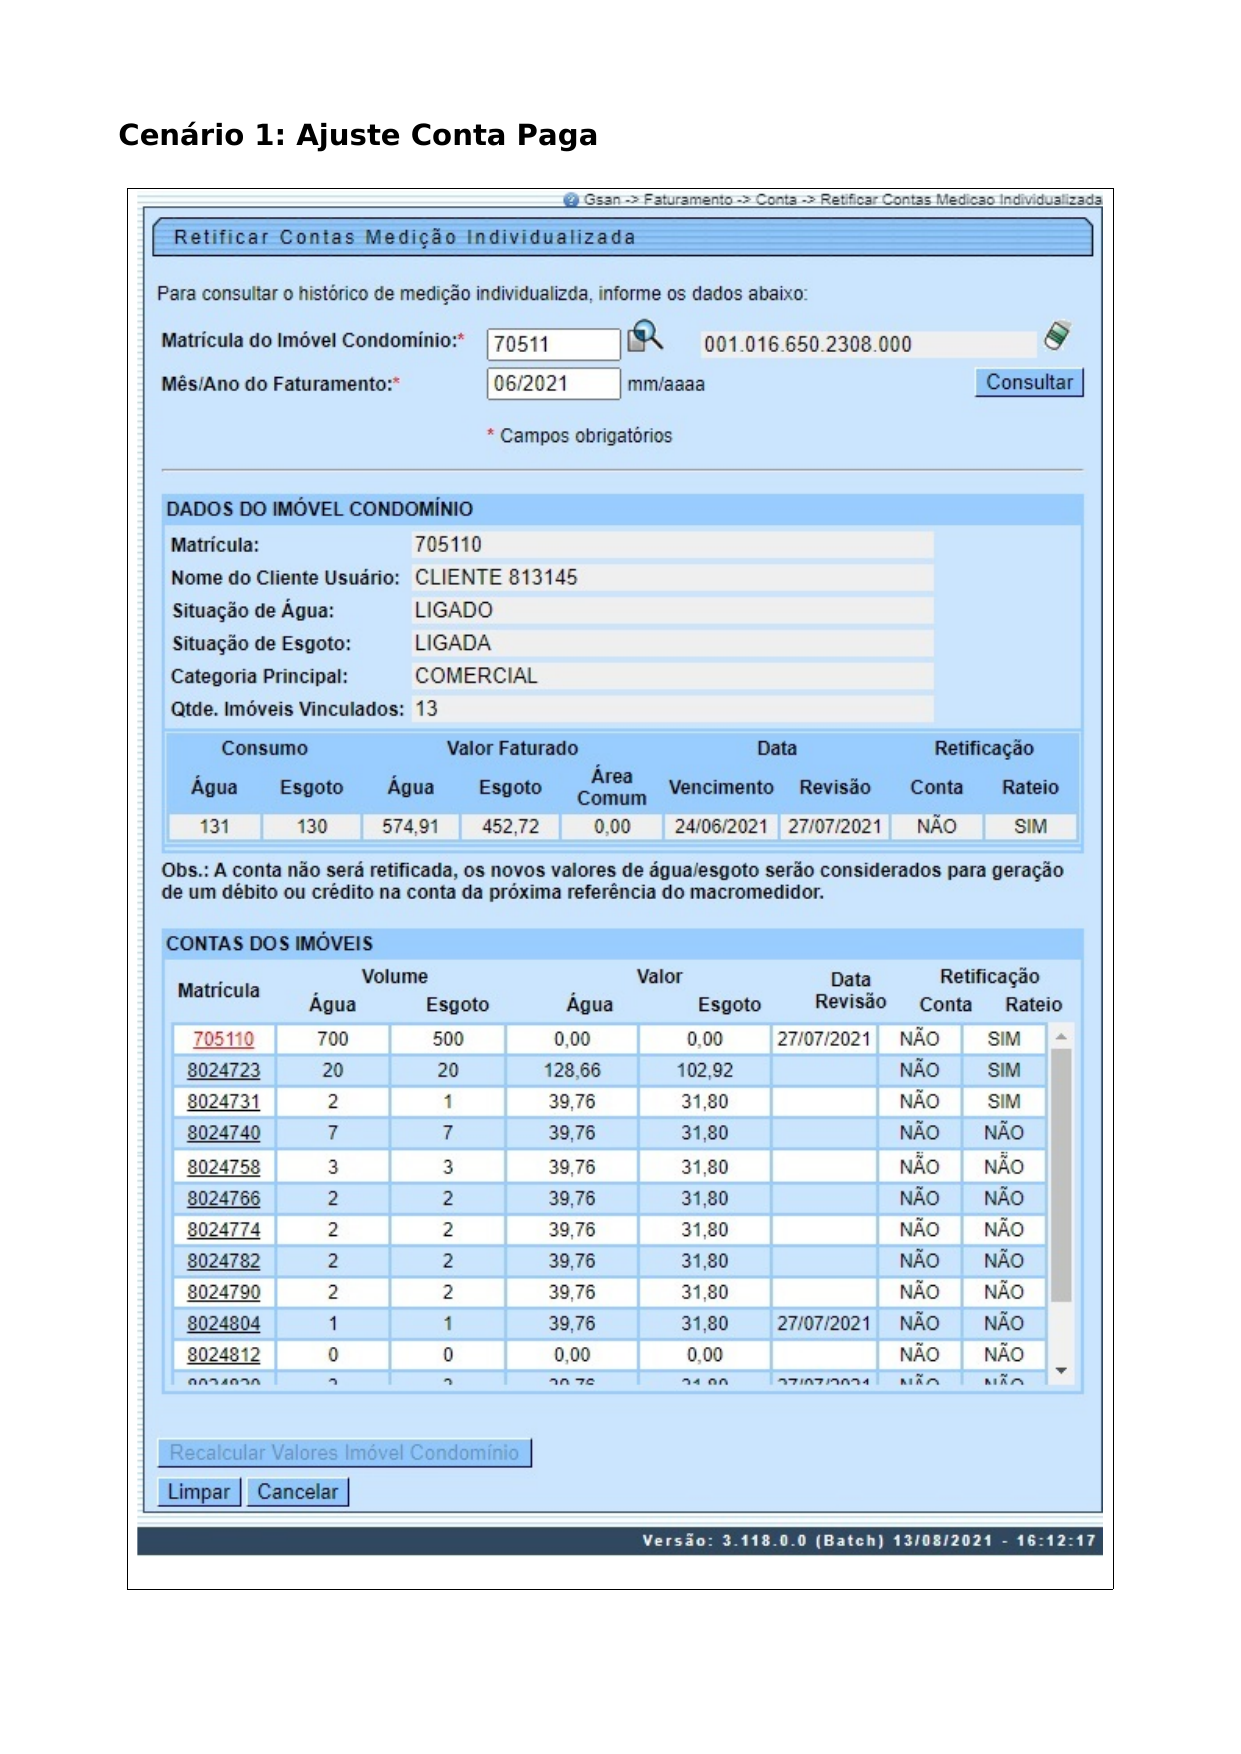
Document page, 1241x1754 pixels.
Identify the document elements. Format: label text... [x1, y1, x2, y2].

picture [137, 191, 1103, 1557]
table_header [128, 189, 1113, 1589]
subtitle Cenário 1: Ajuste Conta Paga [118, 118, 1122, 152]
